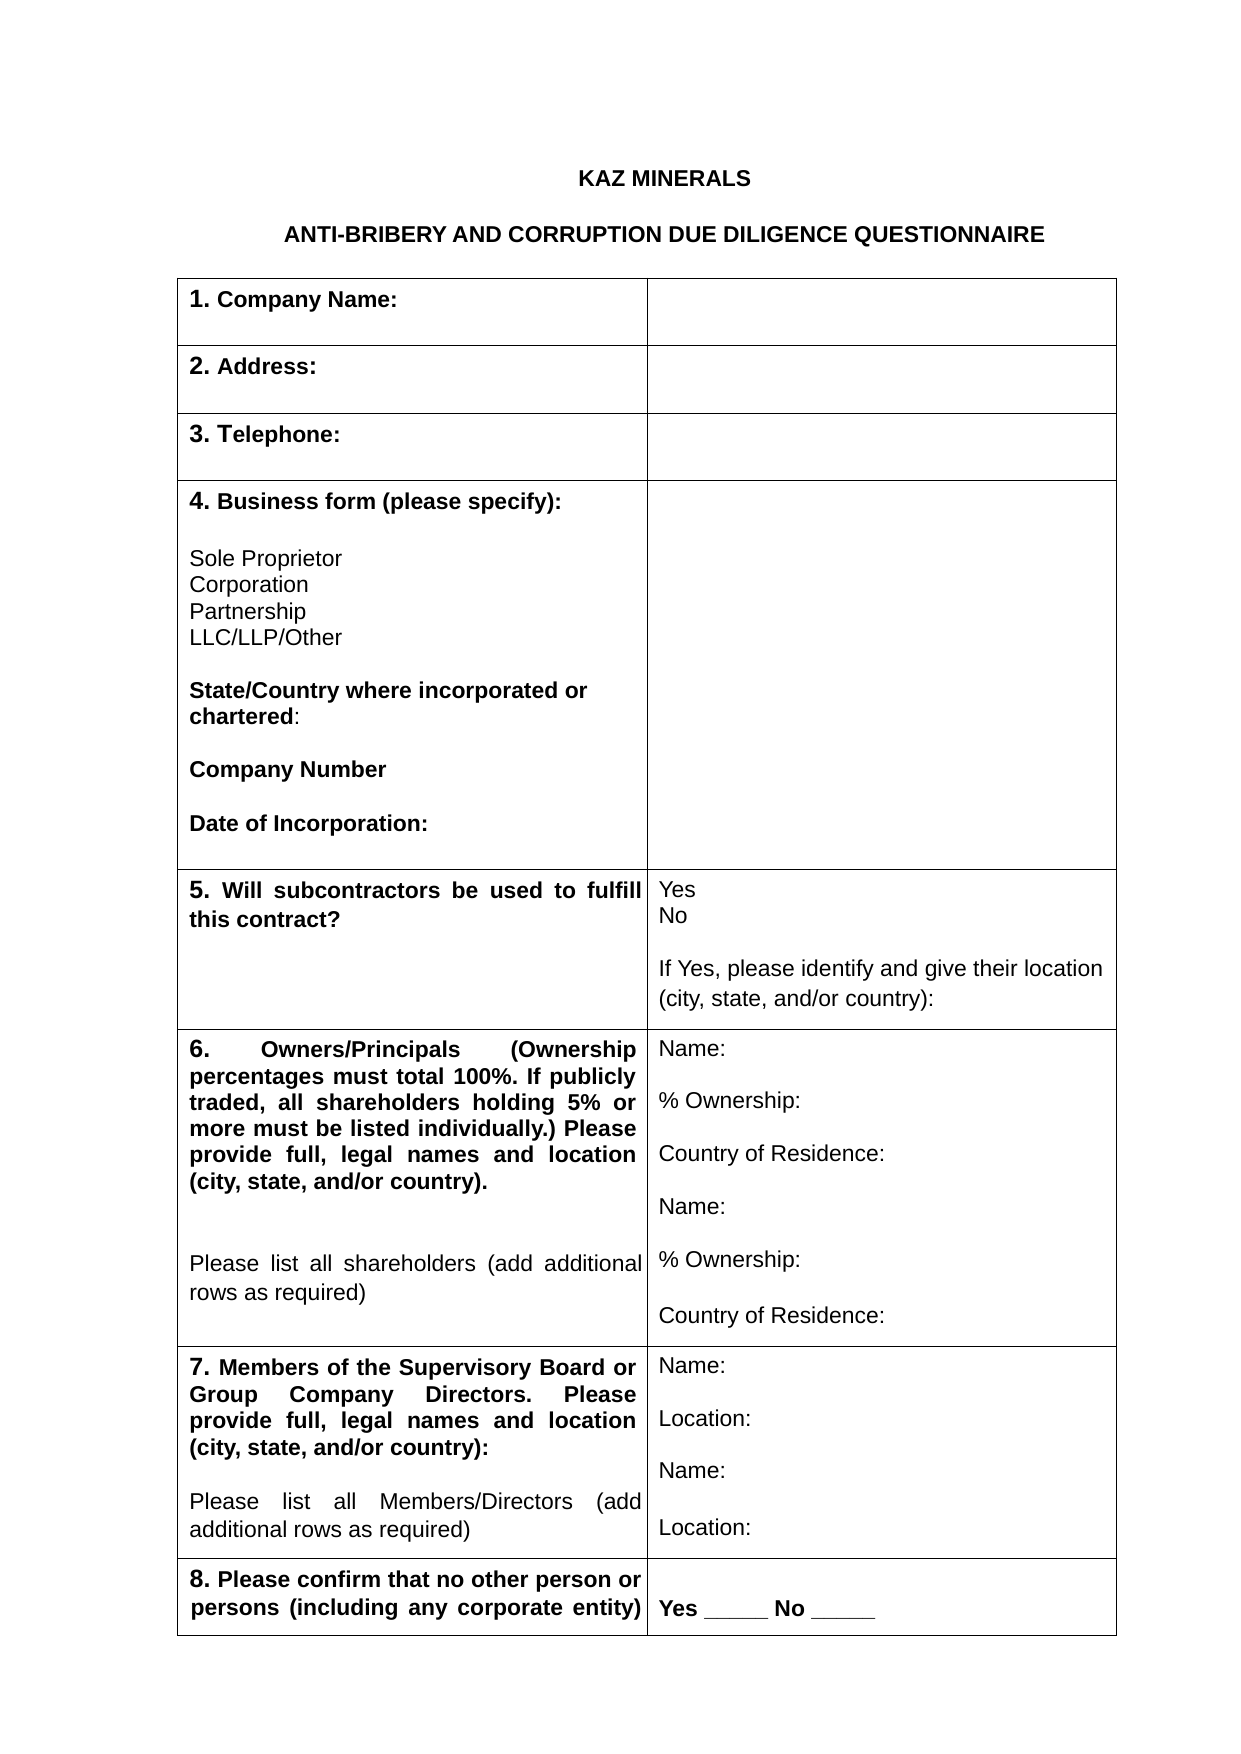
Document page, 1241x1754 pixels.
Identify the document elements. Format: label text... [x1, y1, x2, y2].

table_header 1. Company Name: [178, 279, 647, 345]
text ANTI-BRIBERY AND CORRUPTION DUE DILIGENCE QUESTIONNAIRE [177, 221, 1152, 248]
table_cell Yes No If Yes, please identify and give their location (city, state, and/or country): [648, 870, 1116, 1028]
table_cell 8. Please confirm that no other person or persons (including any corporate entity) [178, 1559, 647, 1635]
table_cell [648, 346, 1116, 412]
table_cell Yes _____ No _____ [648, 1559, 1116, 1635]
table_cell 7. Members of the Supervisory Board or Group Company Directors. Please provide full, legal names and location (city, state, and/or country): Please list all Members/Directors (add additional rows as required) [178, 1347, 647, 1558]
table_cell 6. Owners/Principals (Ownership percentages must total 100%. If publicly traded, all shareholders holding 5% or more must be listed individually.) Please provide full, legal names and location (city, state, and/or country). Please list all shareholders (add additional rows as required) [178, 1030, 647, 1346]
table_cell Name: % Ownership: Country of Residence: Name: % Ownership: Country of Residence: [648, 1030, 1116, 1346]
table_cell [648, 481, 1116, 869]
table_cell 3. Telephone: [178, 414, 647, 480]
table_cell 5. Will subcontractors be used to fulfill this contract? [178, 870, 647, 1028]
table_cell 4. Business form (please specify): Sole Proprietor Corporation Partnership LLC/LLP/Other State/Country where incorporated or chartered: Company Number Date of Incorporation: [178, 481, 647, 869]
table_cell 2. Address: [178, 346, 647, 412]
table_cell Name: Location: Name: Location: [648, 1347, 1116, 1558]
table_header [648, 279, 1116, 345]
table_cell [648, 414, 1116, 480]
text KAZ MINERALS [177, 165, 1152, 191]
